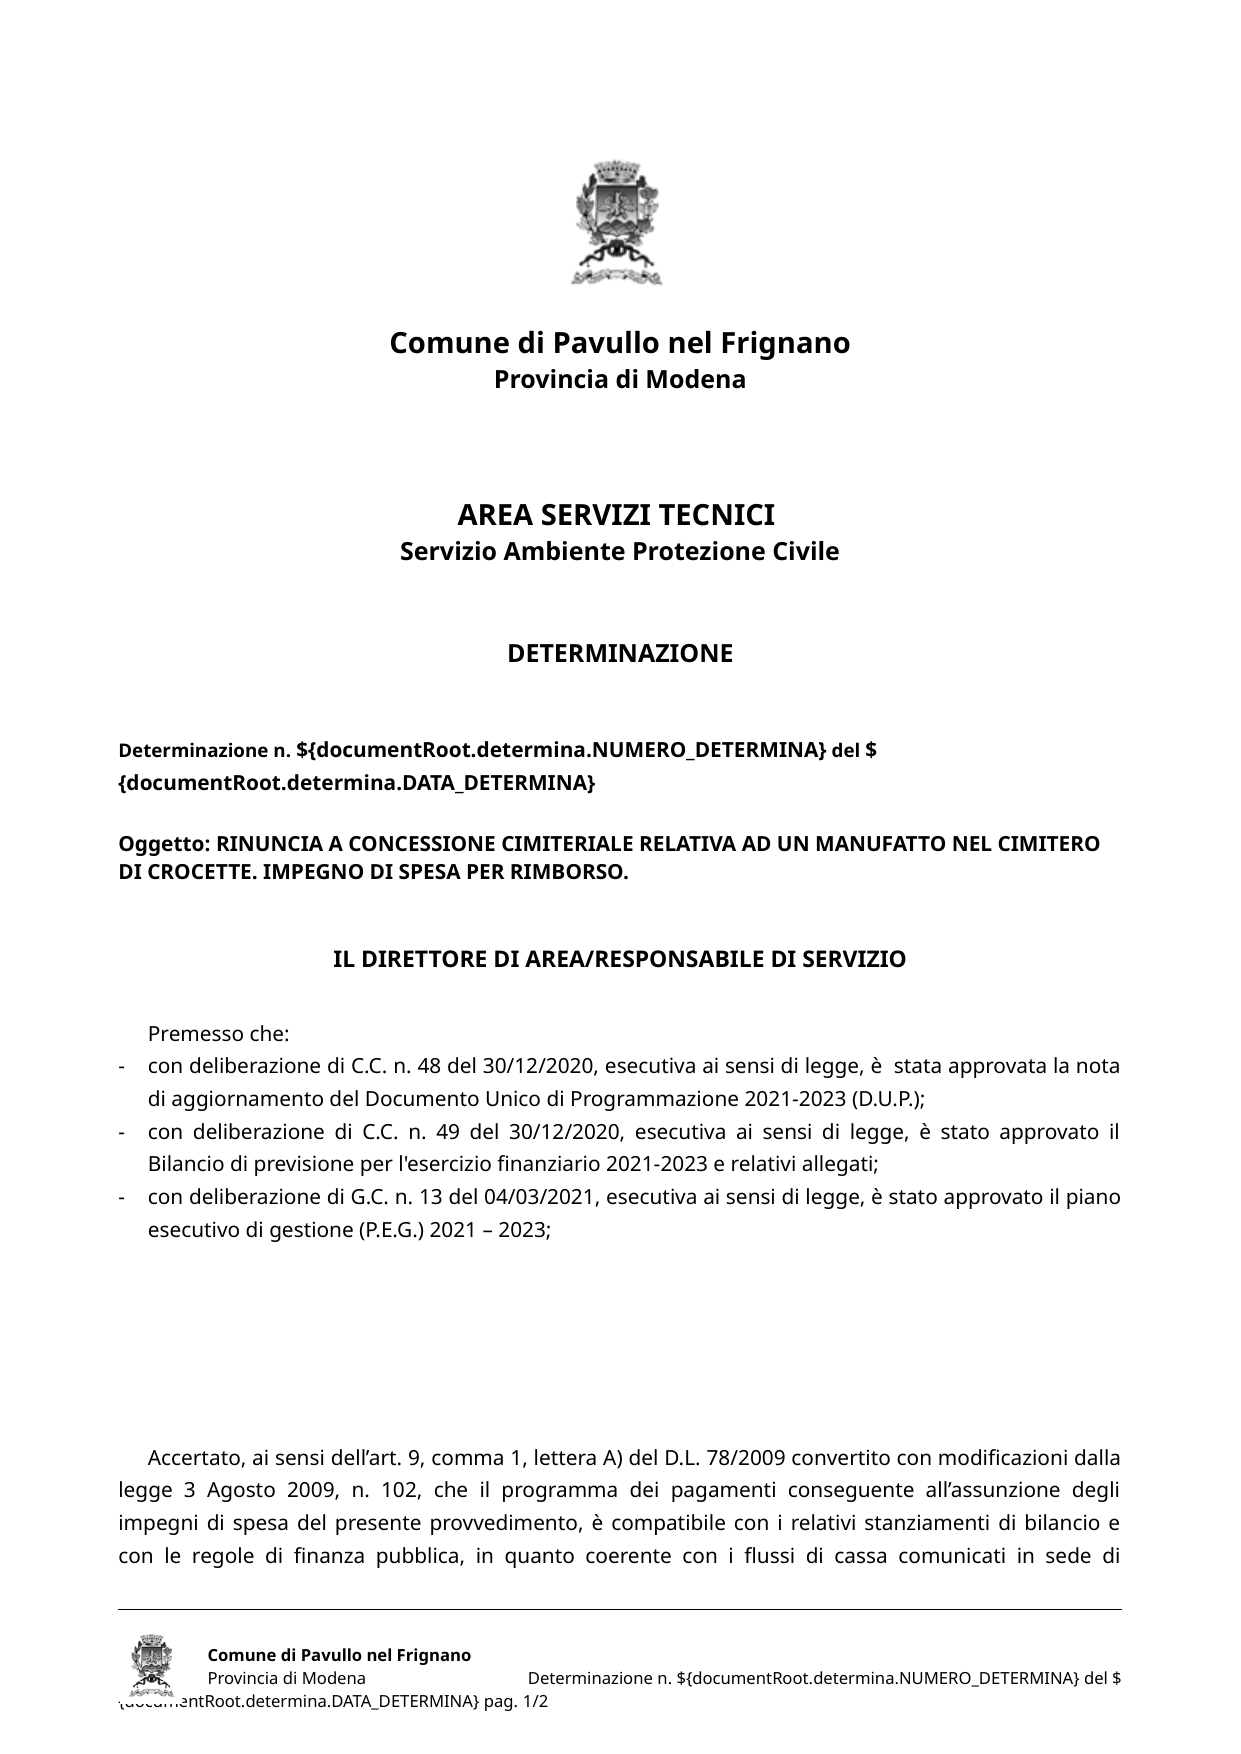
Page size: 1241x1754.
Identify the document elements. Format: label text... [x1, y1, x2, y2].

text Servizio Ambiente Protezione Civile [118, 533, 1122, 568]
text DETERMINAZIONE [118, 636, 1122, 670]
list con deliberazione di G.C. n. 13 del 04/03/2021, esecutiva ai sensi di legge, è stato approvato il piano esecutivo di gestione (P.E.G.) 2021 – 2023; [118, 1182, 1122, 1243]
text Determinazione n. ${documentRoot.determina.NUMERO_DETERMINA} del ${documentRoot.determina.DATA_DETERMINA} [118, 735, 1122, 796]
text Premesso che: [118, 1019, 1122, 1047]
picture [546, 152, 695, 289]
picture [120, 1631, 183, 1704]
text IL DIRETTORE DI AREA/RESPONSABILE DI SERVIZIO [118, 943, 1122, 974]
text AREA SERVIZI TECNICI [118, 494, 1122, 533]
list con deliberazione di C.C. n. 49 del 30/12/2020, esecutiva ai sensi di legge, è stato approvato il Bilancio di previsione per l'esercizio finanziario 2021-2023 e relativi allegati; [118, 1117, 1122, 1178]
text Accertato, ai sensi dell’art. 9, comma 1, lettera A) del D.L. 78/2009 convertito con modificazioni dalla legge 3 Agosto 2009, n. 102, che il programma dei pagamenti conseguente all’assunzione degli impegni di spesa del presente provvedimento, è compatibile con i relativi stanziamenti di bilancio e con le regole di finanza pubblica, in quanto coerente con i flussi di cassa comunicati in sede di [118, 1443, 1122, 1569]
list con deliberazione di C.C. n. 48 del 30/12/2020, esecutiva ai sensi di legge, è stata approvata la nota di aggiornamento del Documento Unico di Programmazione 2021-2023 (D.U.P.); [118, 1052, 1122, 1113]
text Oggetto: RINUNCIA A CONCESSIONE CIMITERIALE RELATIVA AD UN MANUFATTO NEL CIMITERO DI CROCETTE. IMPEGNO DI SPESA PER RIMBORSO. [118, 829, 1122, 886]
